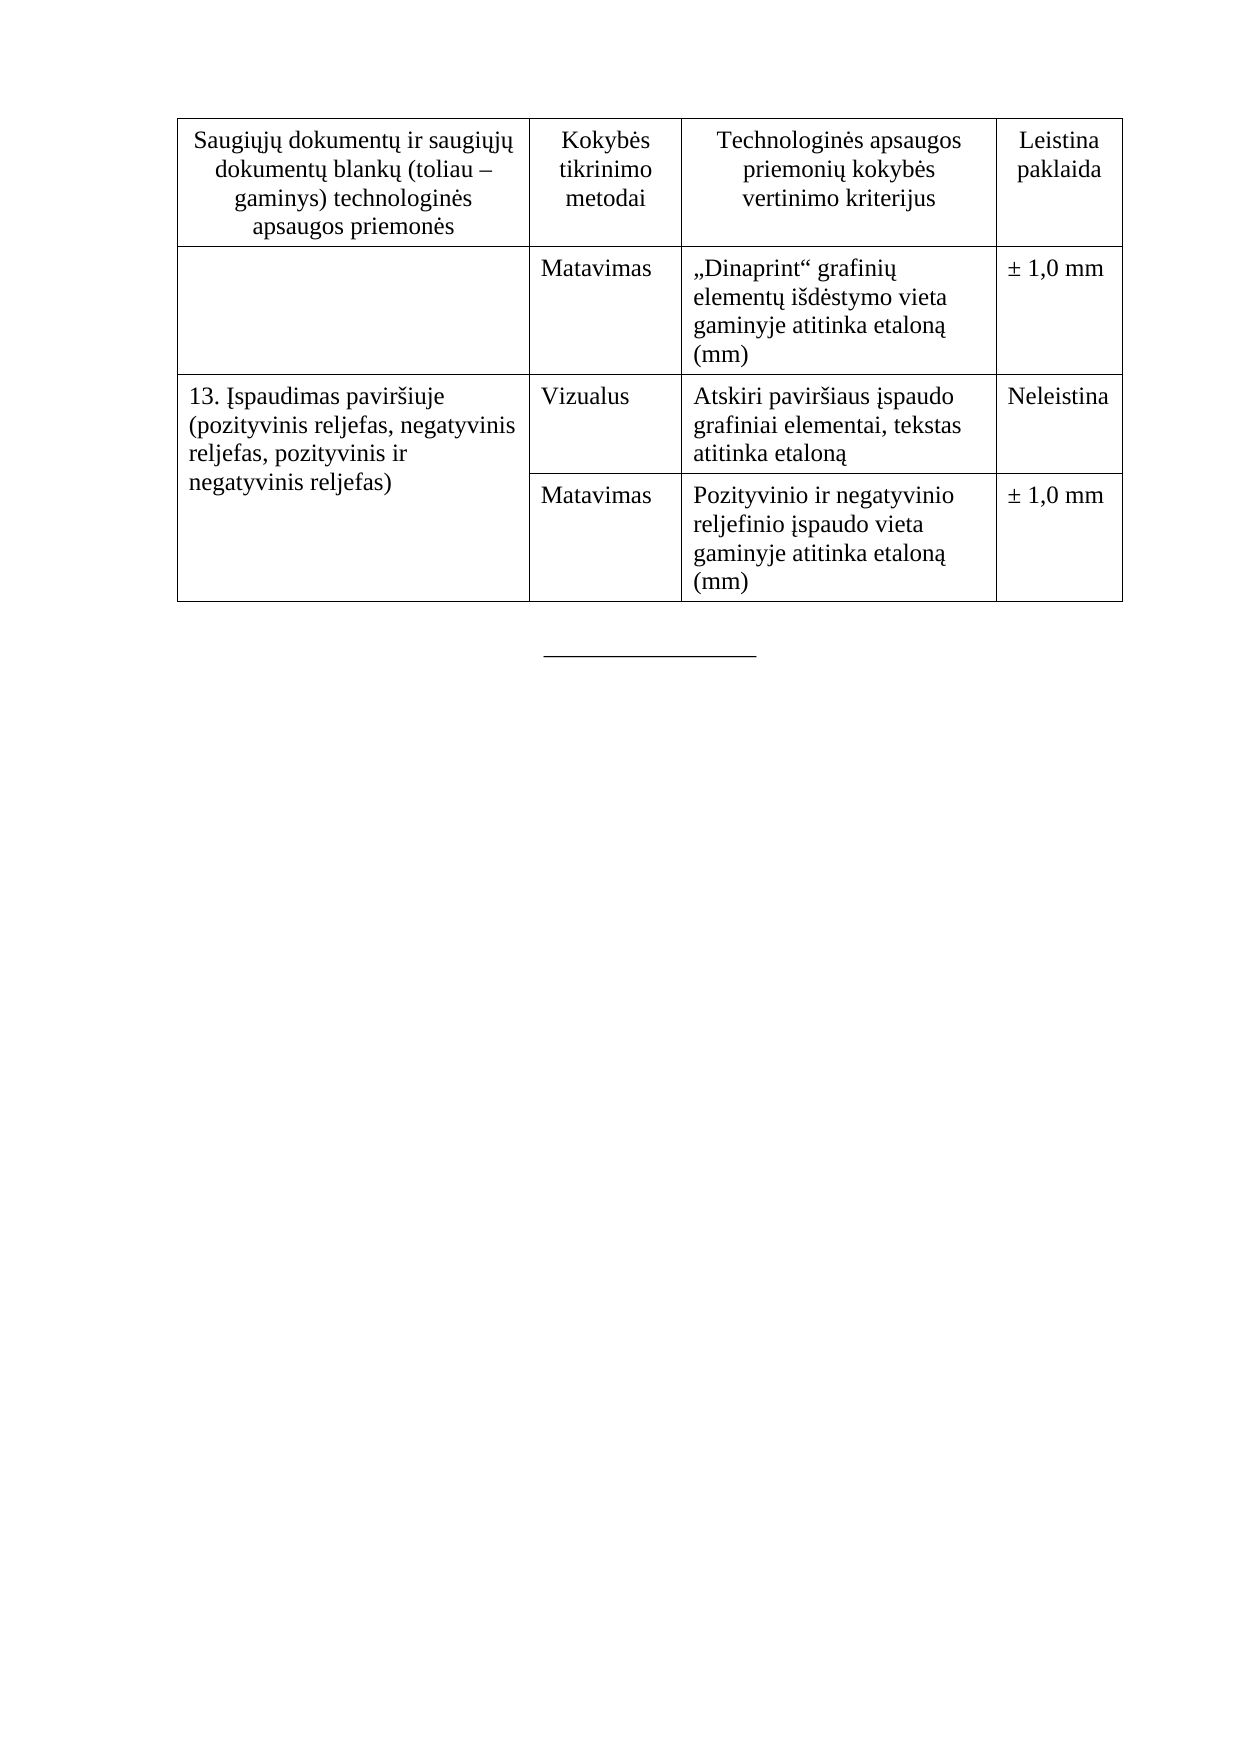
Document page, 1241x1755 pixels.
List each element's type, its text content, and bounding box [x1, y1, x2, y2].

table_cell ± 1,0 mm [997, 247, 1122, 374]
table_cell [178, 247, 529, 374]
table_cell Matavimas [530, 247, 681, 374]
table_cell Vizualus [530, 375, 681, 473]
table_header Kokybės tikrinimo metodai [530, 119, 681, 246]
table_cell ± 1,0 mm [997, 474, 1122, 601]
table_cell 13. Įspaudimas paviršiuje (pozityvinis reljefas, negatyvinis reljefas, pozityvinis ir negatyvinis reljefas) [178, 375, 529, 601]
table_header Leistina paklaida [997, 119, 1122, 246]
table_cell Neleistina [997, 375, 1122, 473]
table_header Technologinės apsaugos priemonių kokybės vertinimo kriterijus [682, 119, 996, 246]
text _________________ [177, 631, 1122, 659]
table_cell Atskiri paviršiaus įspaudo grafiniai elementai, tekstas atitinka etaloną [682, 375, 996, 473]
table_cell Matavimas [530, 474, 681, 601]
table_cell Pozityvinio ir negatyvinio reljefinio įspaudo vieta gaminyje atitinka etaloną (mm) [682, 474, 996, 601]
table_header Saugiųjų dokumentų ir saugiųjų dokumentų blankų (toliau – gaminys) technologinės apsaugos priemonės [178, 119, 529, 246]
table_cell „Dinaprint“ grafinių elementų išdėstymo vieta gaminyje atitinka etaloną (mm) [682, 247, 996, 374]
